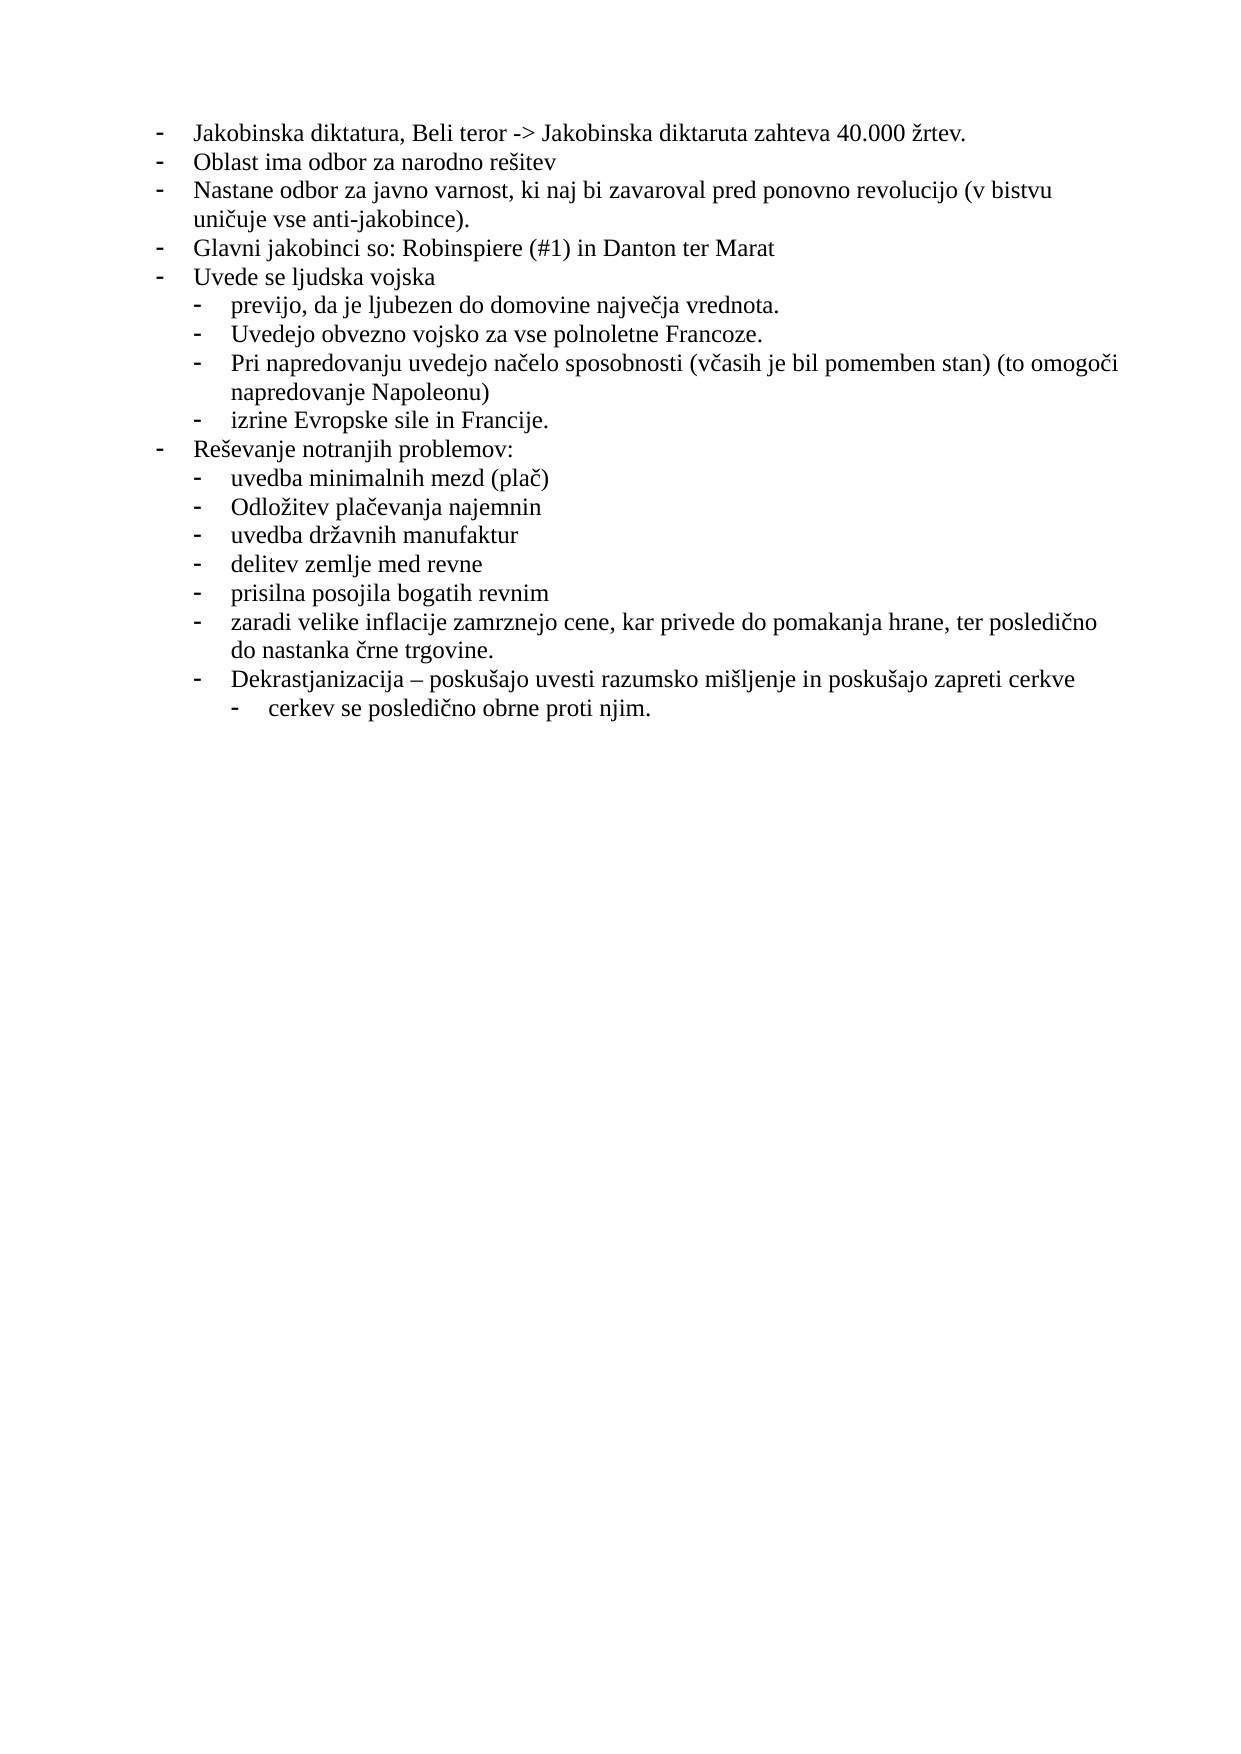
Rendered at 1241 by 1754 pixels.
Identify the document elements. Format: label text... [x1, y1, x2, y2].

list Pri napredovanju uvedejo načelo sposobnosti (včasih je bil pomemben stan) (to omogoči napredovanje Napoleonu) [193, 348, 1122, 406]
list Glavni jakobinci so: Robinspiere (#1) in Danton ter Marat [156, 233, 1122, 262]
list izrine Evropske sile in Francije. [193, 406, 1122, 434]
list uvedba državnih manufaktur [193, 521, 1122, 549]
list previjo, da je ljubezen do domovine največja vrednota. [193, 291, 1122, 319]
list Nastane odbor za javno varnost, ki naj bi zavaroval pred ponovno revolucijo (v bistvu uničuje vse anti-jakobince). [156, 176, 1122, 233]
list Jakobinska diktatura, Beli teror -> Jakobinska diktaruta zahteva 40.000 žrtev. [156, 118, 1122, 147]
list uvedba minimalnih mezd (plač) [193, 463, 1122, 492]
list zaradi velike inflacije zamrznejo cene, kar privede do pomakanja hrane, ter posledično do nastanka črne trgovine. [193, 607, 1122, 664]
list delitev zemlje med revne [193, 549, 1122, 578]
list prisilna posojila bogatih revnim [193, 578, 1122, 607]
list Reševanje notranjih problemov: [156, 434, 1122, 463]
list cerkev se posledično obrne proti njim. [231, 693, 1122, 722]
list Odložitev plačevanja najemnin [193, 492, 1122, 521]
list Dekrastjanizacija – poskušajo uvesti razumsko mišljenje in poskušajo zapreti cerkve [193, 664, 1122, 693]
list Uvede se ljudska vojska [156, 262, 1122, 291]
list Oblast ima odbor za narodno rešitev [156, 147, 1122, 176]
list Uvedejo obvezno vojsko za vse polnoletne Francoze. [193, 319, 1122, 348]
